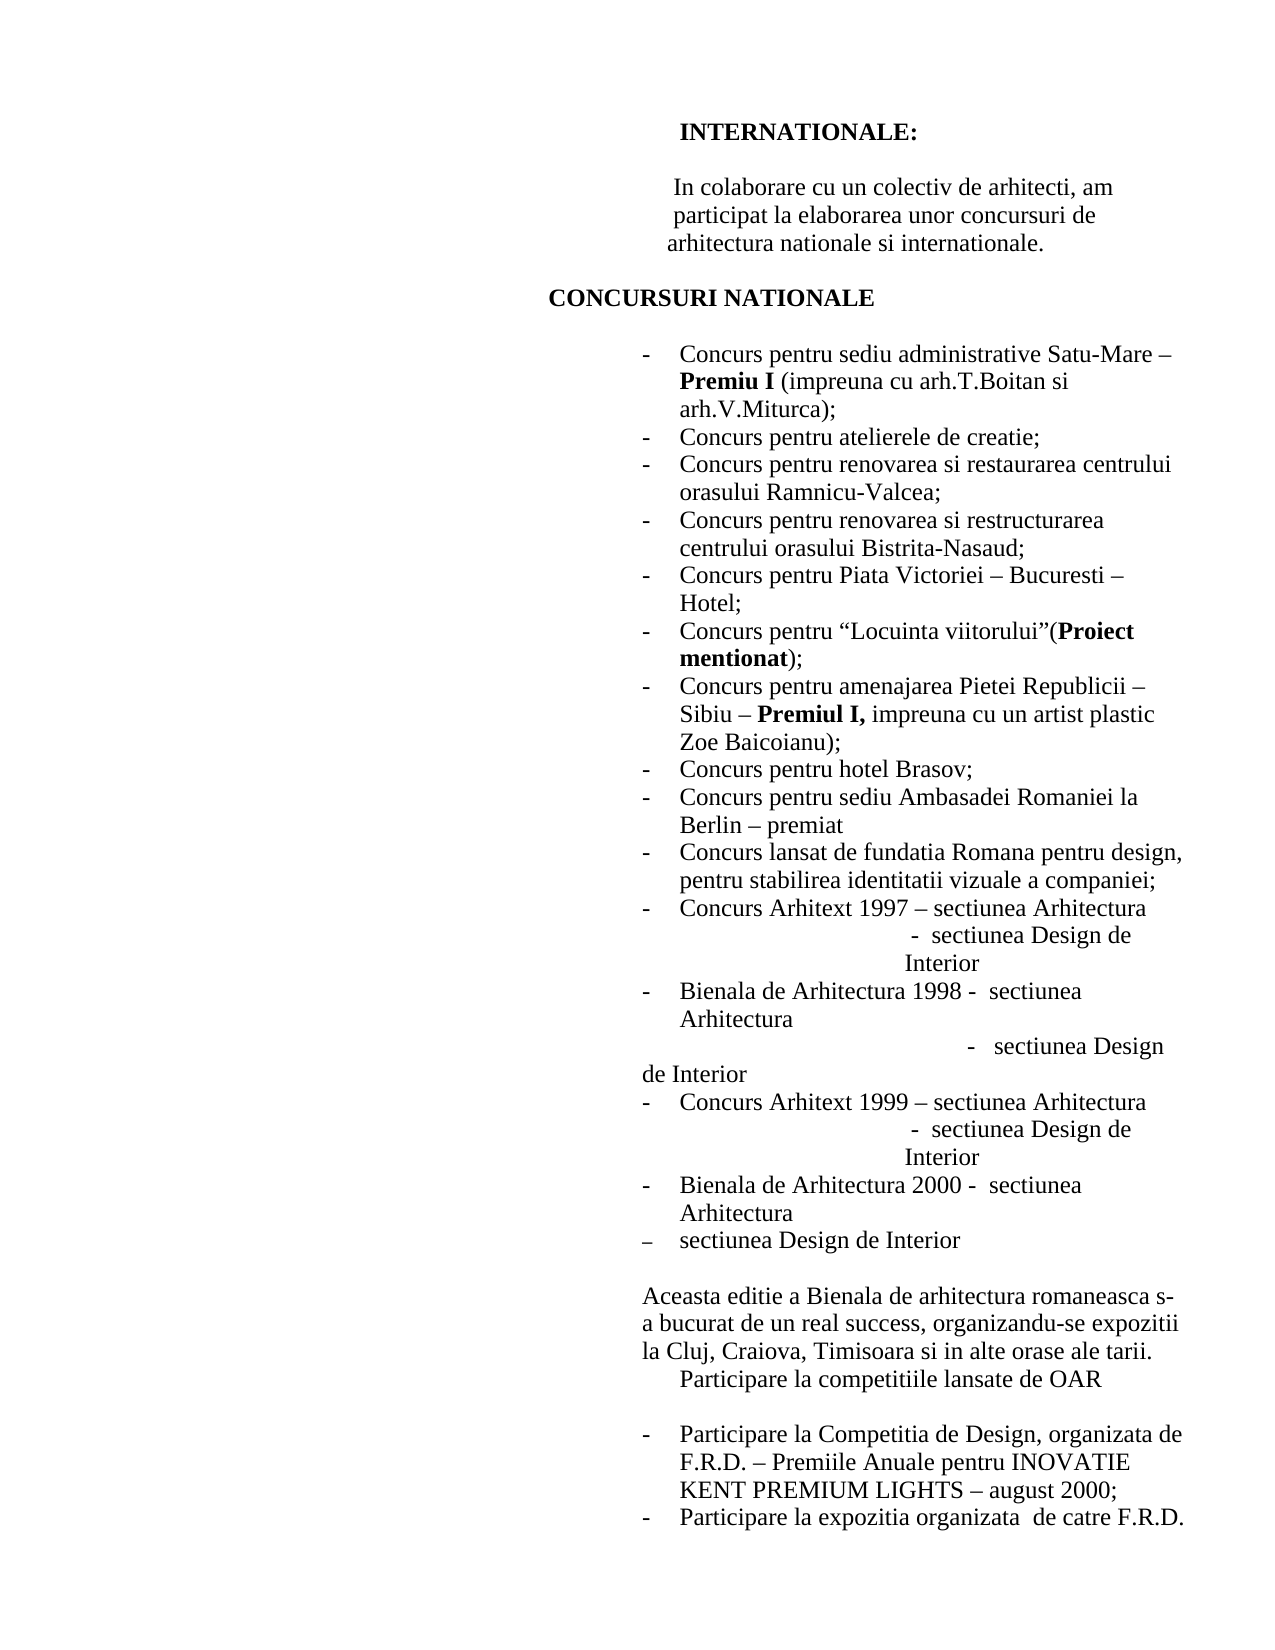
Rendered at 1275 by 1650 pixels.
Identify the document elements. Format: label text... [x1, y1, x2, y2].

table_cell [107, 118, 413, 1531]
table_cell [414, 118, 443, 1531]
table_cell Arhitect Proiectant - Colaborator al Institutului de Proiectare “CARPATI”,Bucuresti (1974 – 1983) Colaborator al Fondului Plastic,Bucuresti (1974 – 1989) Arhitect Asociat si Sef de Proiecte la Soc.A.L.D.EXIM s.r.l.si A.L.D.CONSTRUCT s.r.l. (1993 – 2015). Arhitect Partener Romania la D.Y.DAVIES ltd.Londra ,Anglia. ACTIVITATE ORGANIZATORICA SI ADMINISTRATIVA: Participare la reuniunile Catedrei ptr.dezbaterea activitatii de proiectare. Intocmirea si transmiterea cataloagelor de evaluare si notare. Coordonare programe de practica de arhitectura. Asigurarea si coordonarea echipei de specialisti in cadrul proiectelor cu specialitati integrate. Furnizarea de date ptr.actualizarea paginilor pe internet ale U.A.U.I.M. Participare la activitati organizatorice in cadrul catedrei si departamentului(selectare materiale documentare,realizari de expozitii,vizite de documentare in tara si strainatate,participare la actiuni CLUB A,etc.) Participare la pregatirea manifestarilor nationale si internationale organizate de U.A.U.I.M. ACTIVITATE CERCETARE STIINTIFICA: Participare la activitatea de cercetare 1974 – 1975 Elemente legate de “Basic Design” Mobilier si Echipament Urban; - Camin studentesc in Centrul Universitar – Bucuresti pentru ASE – beneficiar Atelierul integrat al Ministerului Educatiei si Invatamantului; Camin studentesc de 784 locuri pentru Institutul de Cercetari; 1977 - Studiu pentru noul centru al municipiului Bucuresti Zona URANUS (studii realizate sub indrumarea prof.dr.ar.Cezar Lazarescu); 1978 – 1979 Optimizarea spatiilor de locuit (studiu realizat impreuna cu conf.dr.arh.Mihail Caffe, conf.dr.arh.Victor Aslan, conf.dr.arh.Dan Slavici, asist.arh.Mihai Anania); Studiu scoli tipizate – Liceu industrial (contract cu sectorul de proiectare al MEI); 1980 – 1990 Sistematizare Piata Marasti Cluj-Napoca (studii si macheta, sub conducerea prof.dr.arh.Stefan Scafa); Locuinte Targoviste (sub indrumarea prof.dr.arh.Cezar Lazarescu); Studii si propuneri pentru curtile interioare la Muzeul National(colectiv arh.V.Fulicea, arh.A.Vasiliu) Sistematizare Cluj-Napoca (sub indrumarea prof.dr.arh.Stefan Scafa); Studii privind luminatoarele pentru Muzeul National (sub indrumarea prof.dr.arh.Ascanio Damian); Releveu Institutul de Arhitectura “Ion Mincu”; 1990 – 1991 Concurs pentru Ambasada Romaniei la Berlin; 1992 – 1998 Elaborarea tezei de doctorat; 1999 Sustinerea tezei de doctorat, avand ca invitat pe D-na F.FREDET, profesor titular la Academia SORBONA din Paris, care a apreciat in mod deosebit complexitatea si profesionalismul cu care a fost abordat subiectul; 1999 - Obtinerea titlului de DOCTOR IN ARHITECTURA In cadrul Universitatii de Arhitectura, am participat ca indrumator cu lucrari la sesiunile studentesti. In cadrul sesiunilor de comunicari stiintifice ale studentilor, am indrumat o serie de lucrari, multe dintre ele fiind premiate la faza locala sau pe tara. Spre exemplu, lucrarile: “Noi drumuri in arhitectura” – 1989 (stud.an V Luminita Mailat si Dana Constantinescu); “Emotie in arhitectura” – Premiu 1989 (stud.an V Gilda Stoenescu si Radu Deac); “Spectator-spectacol-spatiu teatral” – Premiu 1989 indrumare impreuna cu arh.M.Fetti (stud.an V Anca Poli si Antoaneta Negoita); “Locuinta colectiva” – Mentiune 1989 indrumare impreuna cu prof.dr.arh.I.Lucacel (stud.Anca Tofan); “Confortul locuintei” (stud.an IV Florin Jinga si Ioana Petculescu); “Actualitatea si tendinta in proiectarea constructiilor destinate activitatii sportive” Mentiune 1988 (stud.Anca Tofan si Luminita Mailat); “Probleme actuale in proiectarea spitalelor” (stud.an IV Acad.Herzalla); “Vechi si nou in arhitectura Angliei” (stud. An VI C.Banulescu, C.Badea, S.Magureanu, etc.) “Probleme legate de psihologia perceptiei la copil” Premiu pe tara 1988 (stud.Vlad Bina) - PARTICIPARE LA SESIUNI STIINTIFICE INTERNE SI INTERNATIONALE: In cadrul sedintelor interdisciplinare, intre catedrele “Bazele proiectarii” si “Sinteza de proiectare”, am prezentat lucrarile: “Mod de viata urban”; “Confort urban – incercare de definire” In cadrul Seminarului International de Arhitectura am participat la organizarea expozitiei:”Tinerii arhitecti romani in confruntari internationale”, contribuind la aceasta expozitie cu fotografii illustrative. La Bienala de arhitectura “INTERARCH 85” de la Sofia, am participat alaturi de studentii arh.Anca Poenaru si Radu Culica, la intocmirea materialului ilustrativ pentru comunicarea “Mimesis in arhitectura”, acest material fiind constituit din proiectele studentilor anului V din IAIM”Centru de arta moderna pe Calea Victoriei Bucuresti” (proiect pe care l-am indrumat in cadrul atelierului prof.dr.arh.Radu Tanasoiu).Comunicarea a fost onorata cu DIPLOMA DE PARTICIPARE “INTERARCH `85”. Participare la o serie de mese rotunde, cum ar fi: “Orasul si publicitatea” februarie 2000; “Sisteme de otel, aluminiu si plastic – ALUKONING STAHL; Tamplarie din PVC si aluminiu – CORINA GEALAN; Arhitectura in Finlanda, etc. Participari la o serie de lansari de carte; Participare la investirea cu titlul de PROFESOR HONORIS CAUSA a D-lui Prof.M.LUPU; Participare in cadrul serviciului cultural al AMBASADEI FRANTEI la programul ASTER – Programme de suivi retoure des anciens boursiers du Gouvernement Francais; Participare la intalnirile anuale ale fostilor bursieri romani in Franta, programate de catre Institutul Francez din Bucuresti; Participare la lansarea Buletinelor nr.3 si 4; Participare la “Forum des anciens boursiers roumains” organizat de Dl.Ambasador al Frantei PIERRE MENAT si de catre SERVICIUL CULTURAL – septembrie 1998; -SESIUNEA DE COMUNICARI STIINTIFICE -BUCURESTI FORME URBANE SI DE ARHITECTURA -Lucrarea – CONFORT URBAN -Omul societatea in care traieste [2006-2007] -autor prof.dr.arh. DANA CHIRVAI -SESIUNEA DE COMUNICARI STIINTIFICE LOC -LOCUINTA -LOCUIRE IDENTITATE SI REPERE CONTEMPORANE -26 IUNIE 2009 Am prezentat lucrarea : ,,SPATIUL INTERSTITIAL si LOCUIREA" autori : prof. dr . arh. DANA CHIRVAI -conf. dr .arh.ALEXANDRU VASILIU -SESIUNEA DE COMUNICARI STIINTIFICE - 2010 Am prezentat lucrarea : ,,SPATIUL TRANZITORIU,INTRE ASPIRATIE SI EFICIENTA" autori : prof. dr . arh. DANA CHIRVAI -conf. dr .arh.ALEXANDRU VASILIU 2O11-2O15 PARTICIPARE ROCAD -PANOU DE PREZENTARE – 2012 PARTICIPARE ROCAD – 2013 SIMPOZIONUL NATIONAL : SPATIU -ARTA -ARHITECTURA [cu comitet stiintific ] -am prezentat lucrarea : - SPATIUL INTERSTITIAL INTRE INITIATIVA LIBERA SI MEDIUL AMBIANT -autori prof.dr. arh.DANA CHIRVAI -lector dr. arh. A. VOICULET-lucrarea a fost publicata in ed. UAUIM -ISBN -978-606-638-067-6 SUB TITLUL :SPATIU -ARTA -ARHITECTURA [coordonator -AM.DABIJA] SESIUNEA DE COMUNICARI STIINTIFICE :AMBIENT SUSTENABIL -2013 -am prezentat lucrarea :AMBIENT SUSTENABIL INTRE TEHNOLOGIE SI EXPRESIVITATE -autori : prof. dr. arh. DANA CHIRVAI lect.dr. arh.A. VOICULET arh. M.SOLON -a aparut in sistem digital PARTICIPARE LA SIMPOZIONUL NATIONAL [MANIFESTARE STIINTIFICA ANIVERSARA ]-NOV. 2013 -REPERE URBANE ,ARHITECTURA ,DESIGN- CONEXIUNI -cu lucrarea : REPERE URBANE -DEFINIREA UNEI IDENTITATI DE GRANITA [DIAGRAMA CA INSTRUMENT DE ARTICULARE A SPATIULUI ] -autori : prof. dr.arh. DANA CHIRVAI lect. dr.arh. A.VOICULET SESIUNEA DE COMUNICARI STIINTIFICE CU PARTICIPARE INTERNATIONALA - ,,CERCETAREA PRIN PROIECT '' ( 15 -16 mai 2014 ) am prezentat lucrarea ' MOBILITATEA CA PUNCT DE PORNIRE IN DEFINIREA RELATIONALA INDIVID- ORAS – TERITORIU “ autori prof.dr. Arh. D.CHIRVAI lect. dr. arh A. VOICULET arh. Drd .M.SOLON SESIUNEA DE COMUNICARI STIINTIFICE CU PARTICIPARE INTERNATIONALA -”EDUCATIA IN AHITECTURA “ (20 -21 mai 2015 ) am prezentat lucrarea -” DIMENSIUNEA FORMATIVA INTRE TRADITIE SI MODERNITATE “si lucrarea “ IN MEMORIAM” Participare la CONGRESE INTERNATIONALE : E.R.S.A. ,Paris - 2007(CONGRESUL OAMENILOR DE ŞTIINŢĂ) – CONGRESS OF THE EUROPEAN REGIONAL SIENCE ASSOCIATION - participare cu COMUNICARE STIINTIFICA '' The Socioeconomic Cultural and Political Effects of Urban Confort on the Romanian Capital,Bucharest after 1989 '' în cadrul CONGRESULUI ( nr. de înregistare 894) În cadrul Congresului am reprezentat ROMÂNIA şi U.A.U.I.M. – BUCUREŞTI. '' U.I.F.A.'' Bucuresti 2007 – Comunicarea stiintifica:'' PARAMETRII GENERATORI DE CONFORT IN PASTRAREA IDENTITATII SITULUI URBAN ''. -CONGRES ARSR ( Filiala ERSA ptr.Romania ) BAIA MARE - 11 -12 IUNIE 2009 [congres cu COMITET STIINTIFIC si accept al lucrarii ] am prezentat lucrarea : THE COMPETITIVE APROOCH OF URBAN LAND MANAGEMENT CASE STUDY ROMANIA. - CONGRES INTERNATIONAL ERSA 2008 - LIVERPOOL (MAREA BRITANIE ) [the 48 european CONGRESS OF THE REGIONAL SCIENCE ASSOCIATION ] . CONTINUITY AND DISCONTINUITY IN THE ANALYSIS OF TECHNICAL ECONOMIC AND URBAN COMFORT PARAMETERS FOR SUSTAINABLE DEVELOPMENT IN BUCHAREST CITY - CAPITAL OF ROMANIA autori prof. dr. arh. DANA ILEANA CHIRVAI UAUIM BUC. dr. ec. CARMEN BEATRICE PAUNA INST. de PROGNOZA ECONOMICA -sub egida ACADEMIEI ROMANE -CONGRES INTERNATIONAL ERSA 2009 - LODZ (Polonia ) -25 -29 AUGUST [the 49 european CONGRESS OF THE REGIONAL SCIENCE ASSOCIATION ] CONGRES cu COMITET STIINTIFIC care decide competenta lucrarii stiintifice si acceptarea ei spre prezentare in cadrul congresului. Au fost acceptate si prezentate in cadrul congresului lucrarile stiintifice : 1 - BUCHAREST -INTERSTITIAL SPACE ,CONSIDERATIONS OF A SOCIAL - TEHNICAL -ECONOMIC AND URBAN CONFORT NATURE 2 - REAL ESTATE AND URBAN DEVELOPMENT -THE CASE OF BUCHAREST. autori : dr. ec CARMEN BEATRICE PAUNA INST .de PROGNOZA ECONOMICA -sub egida ACADEMIEI ROMANE prof .dr .arh. DANA ILEANA CHIRVAI - UAUIM BUCURESTI. prof.dr.ec . GUENTHER MAIER - AUSTRIA (Membru in Com.St.) – ERSA 2010 JONKOPING SWEDWEN CONGRESS - Abstract Rezumat : SPATIUL TRANZITORIU, ELEMENT DEFINITORIU AL PROCESULUI DE DEZVOLTARE URBANA. CONGRESUL MONDIAL DE ARHITECTURA TOKYO 2011 -abstract acceptat -THE CITY FEELS INVESTIGAREA PATRIMONIULUI EXISTENT AL MUNICIPIULUI BUCURESTI IN RECONSTRUCTIA POST DEZASTRU AGRESIUNI IN SITURI URBANE [PNII -ID -PCE -Director de proiect 2008-2009] -CNCSIS MULTIHAZARD SI VULNERABILITATE IN CONTEXTUL SEISMIC AL BUCURESTIULUI. [CNMP -PNII NR. 31-005 -2007 -2011] - GRANT CNCSIS COORDONATOR ECHIPA UAUIM IN CADRUL GRANTULUI DE CERCETARE - PROBLEME URBANE ( PROIECT CISTIGAT IN CADRUL UNIVERSITATII BUCURESTI CU PARTICIPARE MULTIPLA : U.B., ASE Buc.,I.N.C.D.F.P.,S.N.S.P.A.,U.T.C.B.) CONF. INTERNATIONALA - “Competitivitatea durabila “- am prezentat lucrarea “ DEZVOLTAREA DURABILA INTR TEHNOLOGIE SI EXPRESIVITATE ' -ONORATA CU DIPLOMA CONGRES INTERNATIONAL ICAR 2015 -am prezentat lucrarea “ CARTOGRAFIEREA JUNGLEI GENETICE GENERATOARE DE SPATIU URBAN” ...... LA CARE SE ADAUGA SI ALTE PARTICIPARI - APARITII EDITORIALE: Aparitie in cadrul CD-rom editat de catre EUROM si Ambasada Frantei la Bucuresti, aparut in Franta si Romania – februarie 1999; Prezentarea rezumatului lucrarii “Pasaje Pariziene”, realizata sub coordonarea D-lui JEAN CLAUDE THORET (Coordonator sef al Relatiilor Internationale al Scolilor de Arhitectura – Directia Arhitectura – Urbanism – MINISTERE DE L`EQUIPEMENT DU LOGEMENT DES TRANSPORT ET DE LA MER), conducerii U.A.U.I.M. Bucuresti; Aparitii in: - “L`ANNUAIRE DES ANCIENS BOURSIERS EN FRANCE” si in, - “GUIDE DES MEILLEURS CONTACT EN ROUMANIE”, editate si puse spre vanzare la Libraria Centrului Francez de Comert Exterior PARIS si in reteaua de parteneriat franco-romana; - Aparitii in analele Arhitecturii,revistele “Arhitectura”,”AD”,etc. CONFORT URBAN (EDITURA REALITATEA 2000) – 2001 Bucureşti autor arh. DANA CHIRVAI (250 pag.) ISBN 973-9025-07-2 LOCUINŢA: NECESITATE ASPIRAŢIE (EDITURA YES) 2006 Bucureşti autor arh. DANA CHIRVAI (101 pag.) - C.N.C.S.I.S. ISBN 973-87138-2-X NOTIUNEA DE LOCUIRE DE LA LOCUINTA LA LOCUIRE - ISBN (10) 973-7999-50-9;ISBN (13) 978-973-7999-50-4 NOTIUNEA DE LOCUIRE DE LA ASPIRATIE LA EFICIENTA - 2009 ISBN 978-973-1884-28-8 LOCUIREA SPRE O ARHITECTURA DURABILA – 2010 - 2013 2008 - 2015 PROIECTE IMPORTANTE - CERCETARE PRIN PROIECT - PROIECT IMOBIL BIROURI 2S +P+6E CALEA VITAN BUCURESTI - PROIECT AMENAJARE SPITAL CLINIC VETERINAR SI PENSIUNE BUCURESTI - IMOBIL LOCUINTE S+P+4E - BUCURESTI - IMOBIL LOCUINTA S+P+4E+M – BUCURESTI LOCUINTA S+P+1E+M – BUCURESTI - STABILIREA DE CONTACTE SI SCHIMBURI CU PARTENERI DE LA UNIVERSITATI DIN ALTE TARI: In cadrul activitatii didactice am inlesnit schimbul de idei si metoda, intre scoala de arhitectura romaneasca si cea Americana, invitand personal pe D-na professor arhitect ANA STERNER, de la Universitatea SAN ANTONIO TEXAS, S.U.A., care a prezentat o dizertatie legata de modul American de predare.Cu ajutorul D-nei professor ANA STERNER, am prezentat in Universitatea de Arhitectura si Urbanism “Ion Mincu”, programul de studiu pentru studenti: “ REDEFINITION OF THE WATERFRONT OF LEONARDO DA VINCI`S WATER CHANNELS IN THE HISTORIC DISTRICT OF MILAN”; Impreuna cu D-na professor arhitect ANA STERNER, am inlesnit participarea studentilor din Universitatea de Arhitectura si Urbanism “Ion Mincu” din Bucuresti la Programul: “ITALO-AMERICAN INTERNATIONAL COMPETITION&SEMINAR” MILAN, ITALY, SUMMER 1996;“A.L.D.CONSTRUCT”SRL, societate aflata intr-o relatie de parteneriat cu “D.Y. DAVIES INTERNATIONAL LTD”, societate din Marea Britanie, condusa de Dl.arh.Timothy Forsyth,avand in acelasi timp si calitatea de Vicepresedinte RIBA, si Dl.arh.Mathew Bacon, director al aceleiasi societati, am avut posibilitatea organizarii unei intalniri intre acestia si Conducerea Universitatii de Arhitectura si Urbanism “ION MINCU” de atunci, respectiv, Dl.Rector, Prof.dr.arh.Alexandru M.Sandu Gabriel si Dl.Decan, Prof.dr.arh.Marius Smigelschi; PARTICIPARE LA CONCURSURI DE ARHITECTURA NATIONALE SI INTERNATIONALE: In colaborare cu un colectiv de arhitecti, am participat la elaborarea unor concursuri de arhitectura nationale si internationale. CONCURSURI NATIONALE Concurs pentru sediu administrative Satu-Mare – Premiu I (impreuna cu arh.T.Boitan si arh.V.Miturca); Concurs pentru atelierele de creatie; Concurs pentru renovarea si restaurarea centrului orasului Ramnicu-Valcea; Concurs pentru renovarea si restructurarea centrului orasului Bistrita-Nasaud; Concurs pentru Piata Victoriei – Bucuresti – Hotel; Concurs pentru “Locuinta viitorului”(Proiect mentionat); Concurs pentru amenajarea Pietei Republicii – Sibiu – Premiul I, impreuna cu un artist plastic Zoe Baicoianu); Concurs pentru hotel Brasov; Concurs pentru sediu Ambasadei Romaniei la Berlin – premiat Concurs lansat de fundatia Romana pentru design, pentru stabilirea identitatii vizuale a companiei; Concurs Arhitext 1997 – sectiunea Arhitectura - sectiunea Design de Interior Bienala de Arhitectura 1998 - sectiunea Arhitectura - sectiunea Design de Interior Concurs Arhitext 1999 – sectiunea Arhitectura - sectiunea Design de Interior Bienala de Arhitectura 2000 - sectiunea Arhitectura sectiunea Design de Interior Aceasta editie a Bienala de arhitectura romaneasca s-a bucurat de un real success, organizandu-se expozitii la Cluj, Craiova, Timisoara si in alte orase ale tarii. Participare la competitiile lansate de OAR Participare la Competitia de Design, organizata de F.R.D. – Premiile Anuale pentru INOVATIE KENT PREMIUM LIGHTS – august 2000; Participare la expozitia organizata de catre F.R.D. si la ceremonia de decernare a premiilor. CONCURSURI INTERNATIONALE Concurs pentru”Biblioteca Nationala din Teheran”(impreuna cu arh.Tiberiu Boitan, arh.Daniela Mirea si arh.Dan Teodorescu); Concurs pentru “Centrul de conferinte Damasc – Siria”(sub conducerea prof.dr.arh.Romeo Belea, impreuna cu arh.V.Trocan, arh.T.Boitan, arh.P.Ciuta, arh.M.Fetti, arh.G.Petrescu); Concurs pentru zona Defanse – Franta (sub conducerea prof.dr.arh.Cezar Lazarescu). PARTICIPARE LA ELABORAREA UNOR PROIECTE DE ARHITECTURA SI URBANISM: 30 de proiecte de arhitectura si circa 10 proiecte de urbanism lucrate in colaborare inainte de 1989 (Palatul Sporturilor si Culturii – Bucuresti,Ambasada Romaniei la Beijing,Locuinta Prezidentiala Monrovia,Ambasada R.P.Chineza la Bucuresti,lucrari premiate cu premiul I,Turn TV Bucuresti,Sala Cinema de 300 locuri la Biblioteca Franceza Bucuresti,Det.Sist.Zona Centrala Tirgoviste,Craiova,etc.) AUTOR SEF PROIECT a circa 100 proiecte de arhitectura realizate dupa 1990 si circa 10 proiecte realizate in colaborare (Imobil Locuinta P + 3 Str.Armindeni – Bucuresti,Ansamblu Vile Baneasa,Locuinta Sandu Aldea,Bucuresti – ABN.AMRO BANK,Sediu Firma KOLAL P-ta Victoriei,Bucuresti,Clinica Romano – Americana”DR.ACARU”,Birouri Ambasada Canadei,Bucuresti,Depozit si Birouri RANK XEROX Romania,Otopeni,Amenajari apartamente,Amenajare Sediu Tele 7 ABC,etc.) [443, 118, 1196, 1531]
